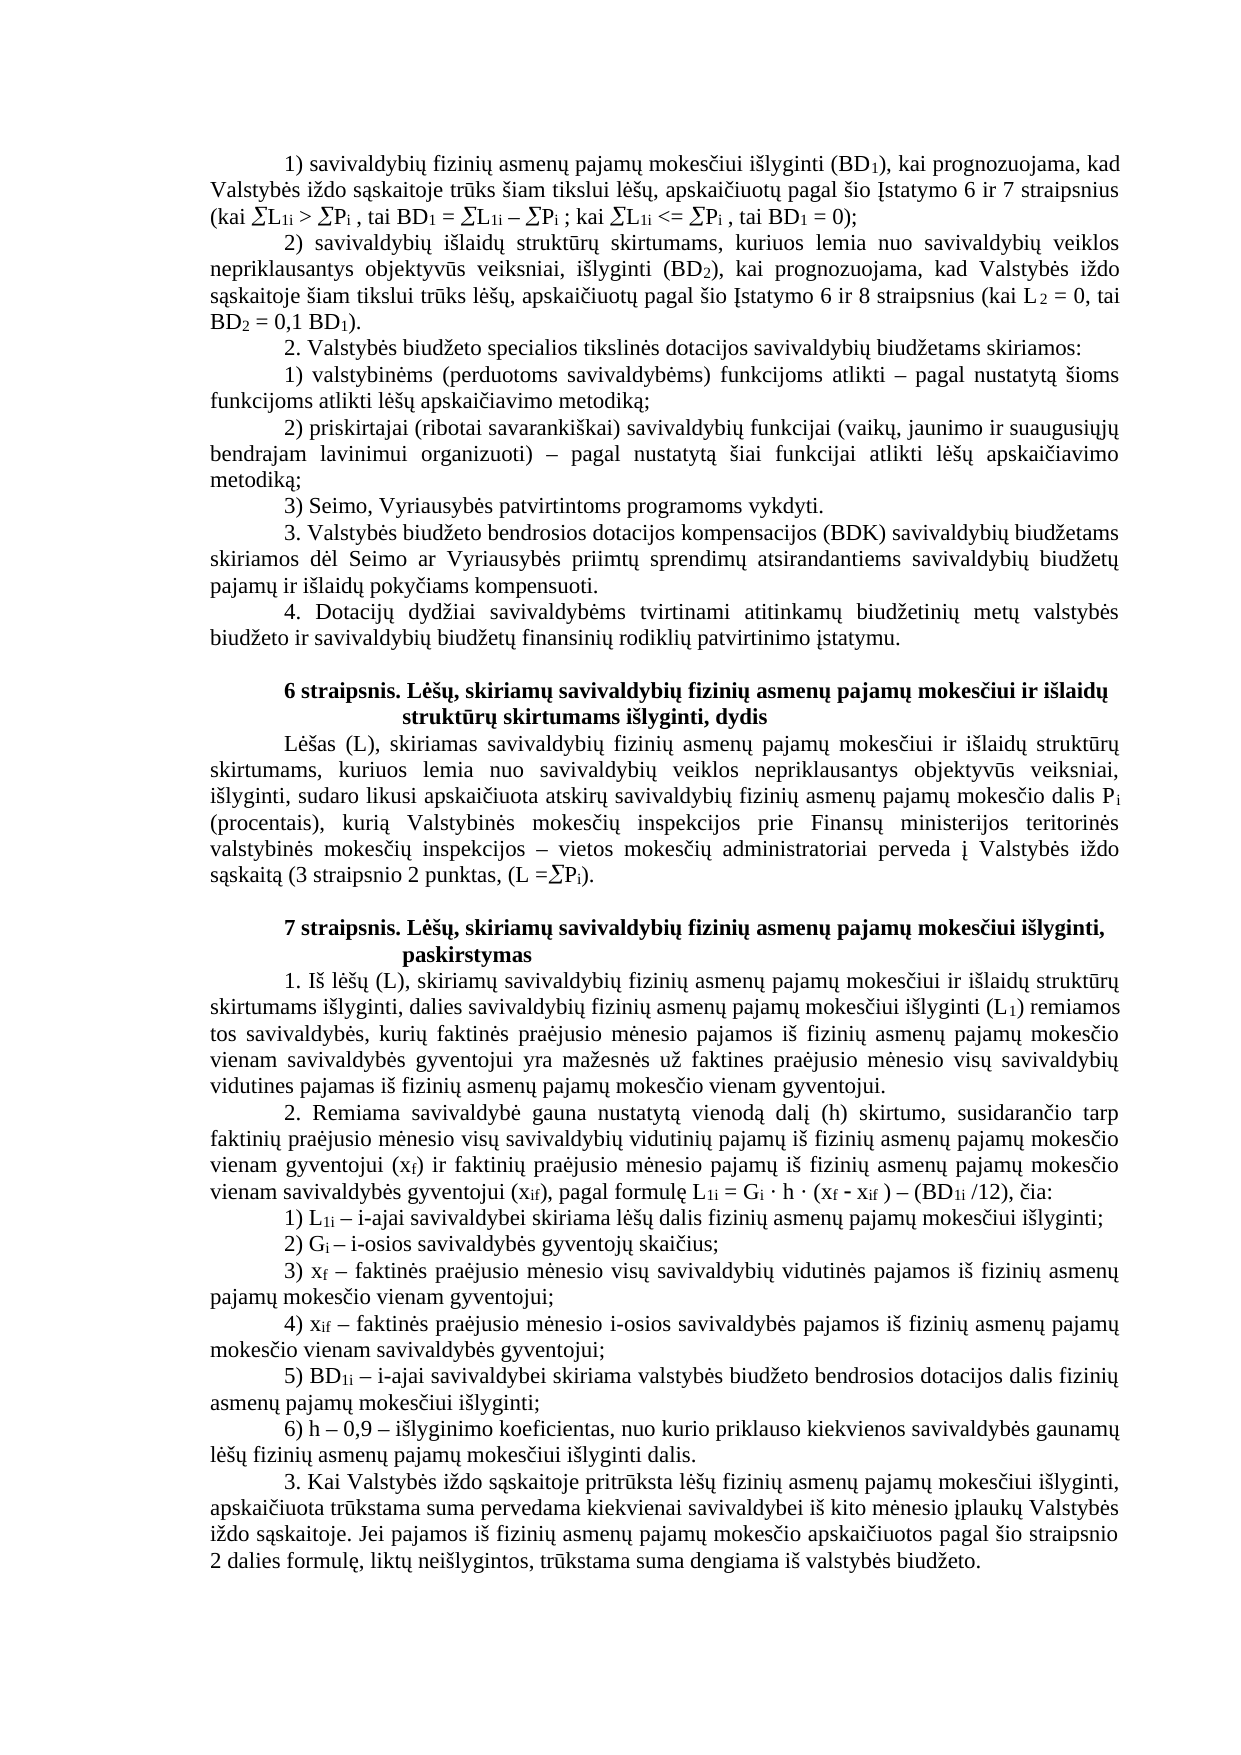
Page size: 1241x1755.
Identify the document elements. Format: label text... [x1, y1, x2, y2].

text 2. Remiama savivaldybė gauna nustatytą vienodą dalį (h) skirtumo, susidarančio tarp faktinių praėjusio mėnesio visų savivaldybių vidutinių pajamų iš fizinių asmenų pajamų mokesčio vienam gyventojui (xf) ir faktinių praėjusio mėnesio pajamų iš fizinių asmenų pajamų mokesčio vienam savivaldybės gyventojui (xif), pagal formulę L1i = Gi · h · (xf  xif ) – (BD1i /12), čia: [210, 1099, 1120, 1204]
text 4) xif – faktinės praėjusio mėnesio i-osios savivaldybės pajamos iš fizinių asmenų pajamų mokesčio vienam savivaldybės gyventojui; [210, 1309, 1120, 1362]
text 2) Gi – i-osios savivaldybės gyventojų skaičius; [210, 1231, 1120, 1257]
text 1) savivaldybių fizinių asmenų pajamų mokesčiui išlyginti (BD1), kai prognozuojama, kad Valstybės iždo sąskaitoje trūks šiam tikslui lėšų, apskaičiuotų pagal šio Įstatymo 6 ir 7 straipsnius (kai L1i > Pi , tai BD1 = L1i – Pi ; kai L1i <= Pi , tai BD1 = 0); [210, 150, 1120, 229]
text 6) h – 0,9 – išlyginimo koeficientas, nuo kurio priklauso kiekvienos savivaldybės gaunamų lėšų fizinių asmenų pajamų mokesčiui išlyginti dalis. [210, 1415, 1120, 1468]
text 1) valstybinėms (perduotoms savivaldybėms) funkcijoms atlikti – pagal nustatytą šioms funkcijoms atlikti lėšų apskaičiavimo metodiką; [210, 361, 1120, 413]
text 4. Dotacijų dydžiai savivaldybėms tvirtinami atitinkamų biudžetinių metų valstybės biudžeto ir savivaldybių biudžetų finansinių rodiklių patvirtinimo įstatymu. [210, 598, 1120, 651]
text 3. Kai Valstybės iždo sąskaitoje pritrūksta lėšų fizinių asmenų pajamų mokesčiui išlyginti, apskaičiuota trūkstama suma pervedama kiekvienai savivaldybei iš kito mėnesio įplaukų Valstybės iždo sąskaitoje. Jei pajamos iš fizinių asmenų pajamų mokesčio apskaičiuotos pagal šio straipsnio 2 dalies formulę, liktų neišlygintos, trūkstama suma dengiama iš valstybės biudžeto. [210, 1468, 1120, 1573]
text 5) BD1i – i-ajai savivaldybei skiriama valstybės biudžeto bendrosios dotacijos dalis fizinių asmenų pajamų mokesčiui išlyginti; [210, 1362, 1120, 1415]
text 7 straipsnis. Lėšų, skiriamų savivaldybių fizinių asmenų pajamų mokesčiui išlyginti, [210, 914, 1120, 941]
text 1) L1i – i-ajai savivaldybei skiriama lėšų dalis fizinių asmenų pajamų mokesčiui išlyginti; [210, 1204, 1120, 1231]
text 1. Iš lėšų (L), skiriamų savivaldybių fizinių asmenų pajamų mokesčiui ir išlaidų struktūrų skirtumams išlyginti, dalies savivaldybių fizinių asmenų pajamų mokesčiui išlyginti (L1) remiamos tos savivaldybės, kurių faktinės praėjusio mėnesio pajamos iš fizinių asmenų pajamų mokesčio vienam savivaldybės gyventojui yra mažesnės už faktines praėjusio mėnesio visų savivaldybių vidutines pajamas iš fizinių asmenų pajamų mokesčio vienam gyventojui. [210, 967, 1120, 1099]
text 2. Valstybės biudžeto specialios tikslinės dotacijos savivaldybių biudžetams skiriamos: [210, 334, 1120, 361]
text 3. Valstybės biudžeto bendrosios dotacijos kompensacijos (BDK) savivaldybių biudžetams skiriamos dėl Seimo ar Vyriausybės priimtų sprendimų atsirandantiems savivaldybių biudžetų pajamų ir išlaidų pokyčiams kompensuoti. [210, 519, 1120, 598]
text 6 straipsnis. Lėšų, skiriamų savivaldybių fizinių asmenų pajamų mokesčiui ir išlaidų [210, 677, 1120, 703]
text paskirstymas [210, 941, 1120, 967]
text struktūrų skirtumams išlyginti, dydis [210, 703, 1120, 730]
text 2) priskirtajai (ribotai savarankiškai) savivaldybių funkcijai (vaikų, jaunimo ir suaugusiųjų bendrajam lavinimui organizuoti) – pagal nustatytą šiai funkcijai atlikti lėšų apskaičiavimo metodiką; [210, 413, 1120, 493]
text 3) Seimo, Vyriausybės patvirtintoms programoms vykdyti. [210, 493, 1120, 519]
text 2) savivaldybių išlaidų struktūrų skirtumams, kuriuos lemia nuo savivaldybių veiklos nepriklausantys objektyvūs veiksniai, išlyginti (BD2), kai prognozuojama, kad Valstybės iždo sąskaitoje šiam tikslui trūks lėšų, apskaičiuotų pagal šio Įstatymo 6 ir 8 straipsnius (kai L2 = 0, tai BD2 = 0,1 BD1). [210, 229, 1120, 334]
text 3) xf – faktinės praėjusio mėnesio visų savivaldybių vidutinės pajamos iš fizinių asmenų pajamų mokesčio vienam gyventojui; [210, 1257, 1120, 1309]
text Lėšas (L), skiriamas savivaldybių fizinių asmenų pajamų mokesčiui ir išlaidų struktūrų skirtumams, kuriuos lemia nuo savivaldybių veiklos nepriklausantys objektyvūs veiksniai, išlyginti, sudaro likusi apskaičiuota atskirų savivaldybių fizinių asmenų pajamų mokesčio dalis Pi (procentais), kurią Valstybinės mokesčių inspekcijos prie Finansų ministerijos teritorinės valstybinės mokesčių inspekcijos – vietos mokesčių administratoriai perveda į Valstybės iždo sąskaitą (3 straipsnio 2 punktas, (L =Pi). [210, 730, 1120, 888]
